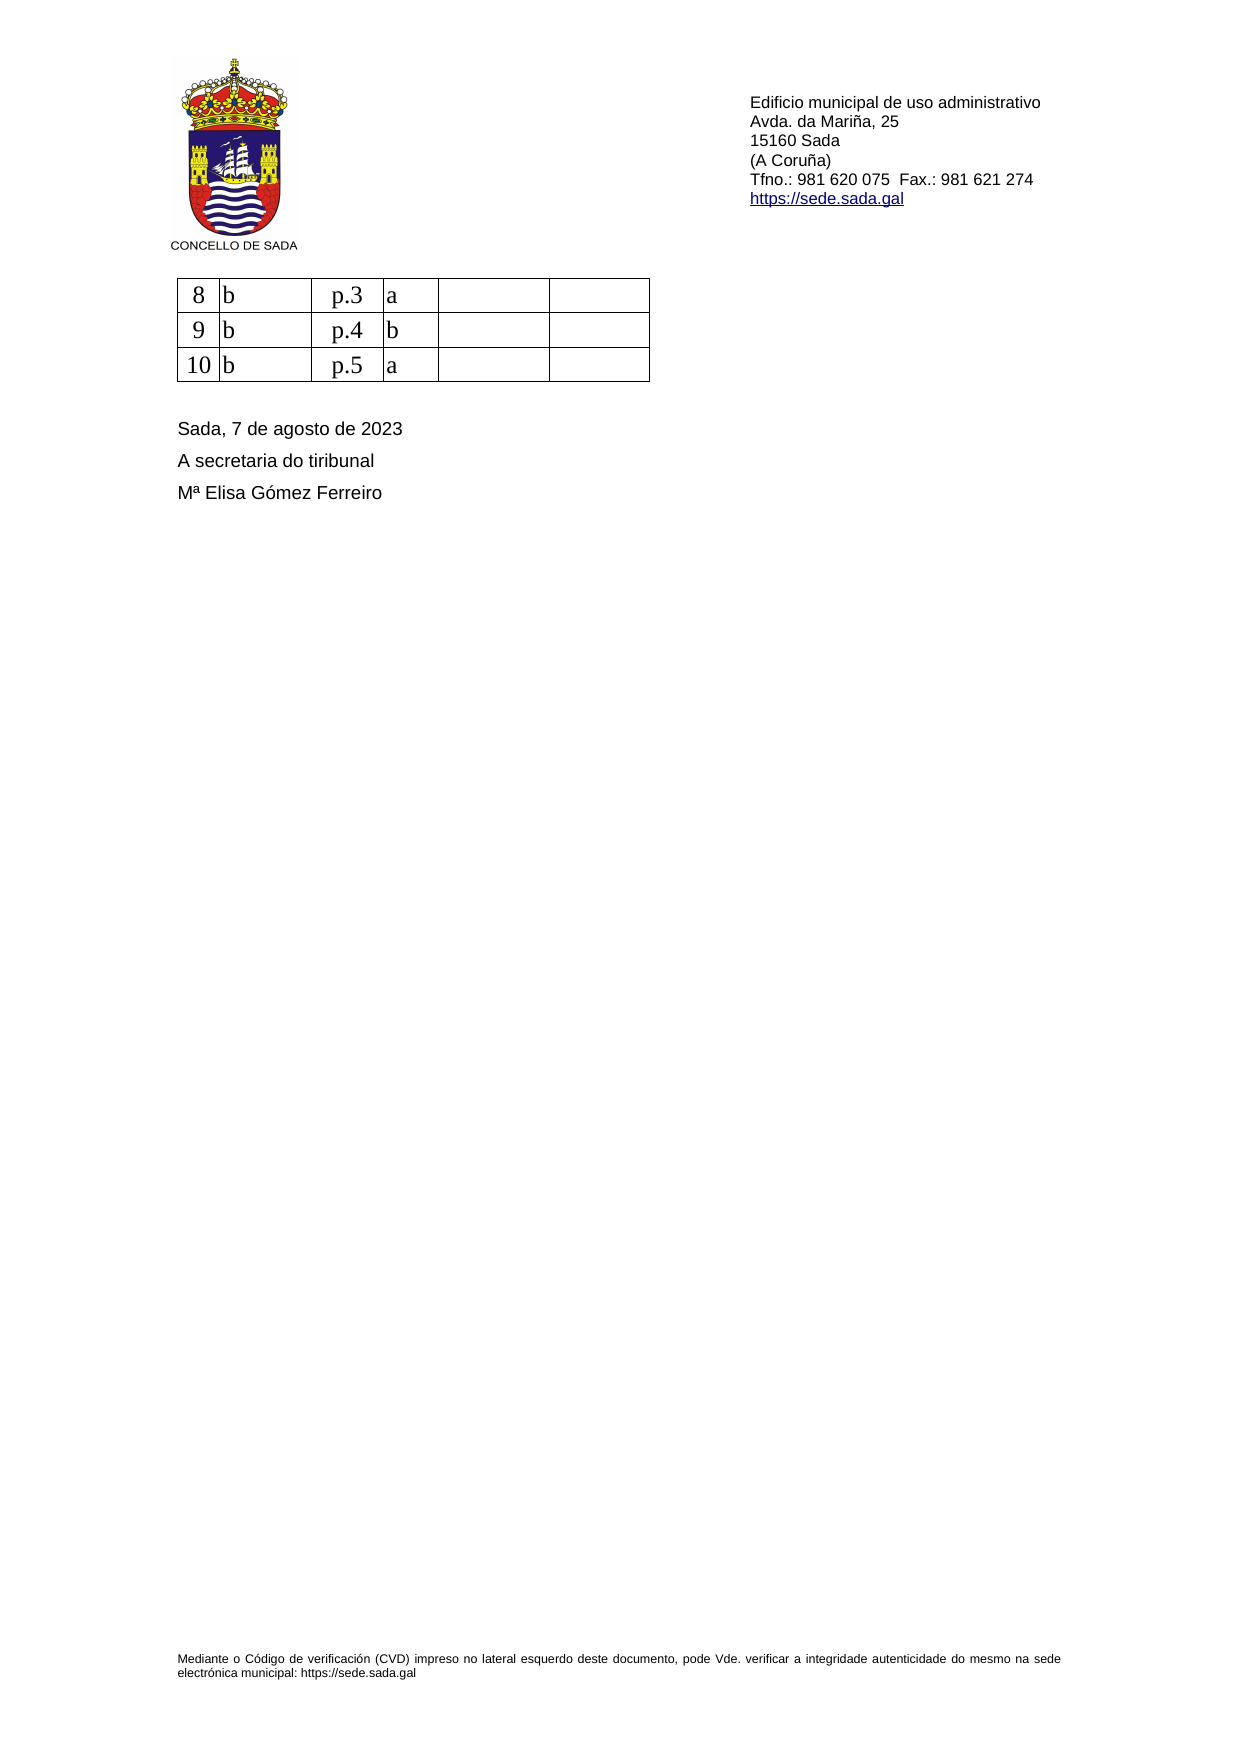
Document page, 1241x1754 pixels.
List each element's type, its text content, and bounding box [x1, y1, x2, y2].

table_cell 10 [178, 348, 219, 381]
text A secretaria do tiribunal [177, 450, 1094, 471]
table_cell 8 [178, 279, 219, 312]
table_cell b [220, 348, 311, 381]
table_cell [439, 313, 549, 347]
text Mª Elisa Gómez Ferreiro [177, 482, 1094, 504]
table_cell b [384, 313, 438, 347]
table_cell [550, 348, 649, 381]
text Sada, 7 de agosto de 2023 [177, 417, 1094, 439]
table_cell p.4 [312, 313, 383, 347]
table_cell a [384, 279, 438, 312]
table_cell b [220, 279, 311, 312]
table_cell [439, 348, 549, 381]
table_cell 9 [178, 313, 219, 347]
table_cell [550, 313, 649, 347]
picture [170, 56, 298, 255]
table_cell p.3 [312, 279, 383, 312]
table_cell [550, 279, 649, 312]
table_cell [439, 279, 549, 312]
table_cell a [384, 348, 438, 381]
table_cell p.5 [312, 348, 383, 381]
table_cell b [220, 313, 311, 347]
